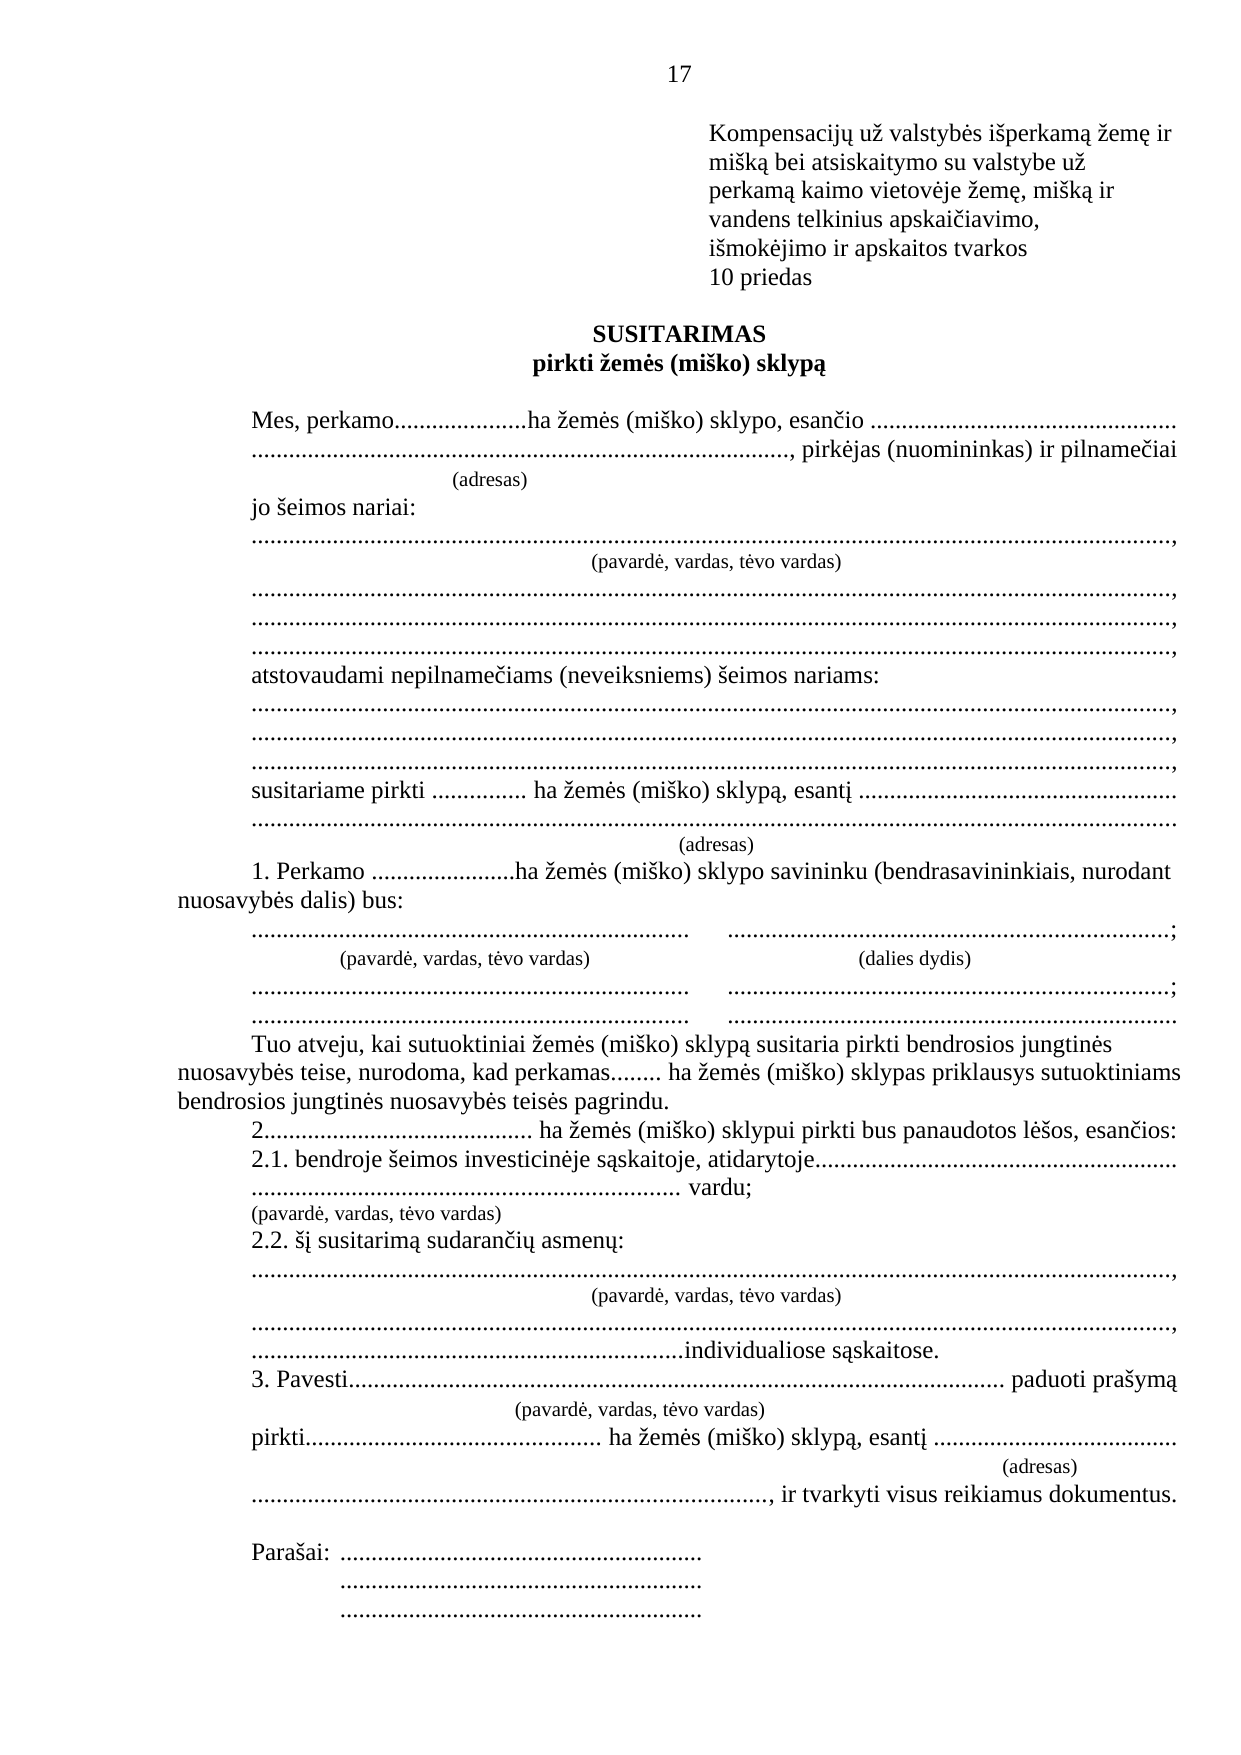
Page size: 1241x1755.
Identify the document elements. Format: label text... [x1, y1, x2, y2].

text ; [177, 914, 1181, 942]
text . [177, 1000, 1181, 1029]
text (adresas) [177, 832, 1181, 856]
text , [177, 521, 1181, 549]
text individualiose sąskaitose. [177, 1336, 1181, 1364]
text bendrosios jungtinės nuosavybės teisės pagrindu. [177, 1086, 1181, 1115]
text jo šeimos nariai: [177, 492, 1181, 521]
text , [177, 1254, 1181, 1283]
text , [177, 602, 1181, 631]
text ; [177, 971, 1181, 1000]
text (pavardė, vardas, tėvo vardas) (dalies dydis) [177, 942, 1181, 971]
text 2.2. šį susitarimą sudarančių asmenų: [177, 1225, 1181, 1254]
text 3. Pavesti paduoti prašymą [177, 1364, 1181, 1393]
text atstovaudami nepilnamečiams (neveiksniems) šeimos nariams: [177, 660, 1181, 688]
text Kompensacijų už valstybės išperkamą žemę ir [177, 118, 1181, 147]
text pirkti ha žemės (miško) sklypą, esantį [177, 1422, 1181, 1451]
text mišką bei atsiskaitymo su valstybe už [177, 147, 1181, 176]
text (adresas) [177, 463, 1181, 492]
text , ir tvarkyti visus reikiamus dokumentus. [177, 1479, 1181, 1508]
text vandens telkinius apskaičiavimo, [177, 204, 1181, 233]
text susitariame pirkti ha žemės (miško) sklypą, esantį [177, 775, 1181, 803]
text (pavardė, vardas, tėvo vardas) [177, 1283, 1181, 1307]
text (pavardė, vardas, tėvo vardas) [177, 1393, 1181, 1422]
text 10 priedas [177, 262, 1181, 291]
text SUSITARIMAS [177, 319, 1181, 348]
text perkamą kaimo vietovėje žemę, mišką ir [177, 176, 1181, 204]
text , [177, 573, 1181, 602]
text (pavardė, vardas, tėvo vardas) [177, 549, 1181, 573]
text pirkti žemės (miško) sklypą [177, 348, 1181, 377]
text , [177, 688, 1181, 717]
text Parašai: [177, 1537, 1181, 1566]
text nuosavybės dalis) bus: [177, 885, 1181, 914]
text , [177, 1307, 1181, 1336]
text , [177, 631, 1181, 660]
text išmokėjimo ir apskaitos tvarkos [177, 233, 1181, 262]
text Tuo atveju, kai sutuoktiniai žemės (miško) sklypą susitaria pirkti bendrosios jungtinės nuosavybės teise, nurodoma, kad perkamas ha žemės (miško) sklypas priklausys sutuoktiniams [177, 1029, 1181, 1086]
text (adresas) [177, 1451, 1181, 1479]
text 1. Perkamo ha žemės (miško) sklypo savininku (bendrasavininkiais, nurodant [177, 856, 1181, 885]
text , pirkėjas (nuomininkas) ir pilnamečiai [177, 434, 1181, 463]
text 2. ha žemės (miško) sklypui pirkti bus panaudotos lėšos, esančios: [177, 1115, 1181, 1144]
text . [177, 803, 1181, 832]
text vardu; [177, 1172, 1181, 1201]
text 2.1. bendroje šeimos investicinėje sąskaitoje, atidarytoje [177, 1144, 1181, 1172]
text , [177, 717, 1181, 746]
text (pavardė, vardas, tėvo vardas) [177, 1201, 1181, 1225]
text Mes, perkamo ha žemės (miško) sklypo, esančio [177, 406, 1181, 434]
text , [177, 746, 1181, 775]
